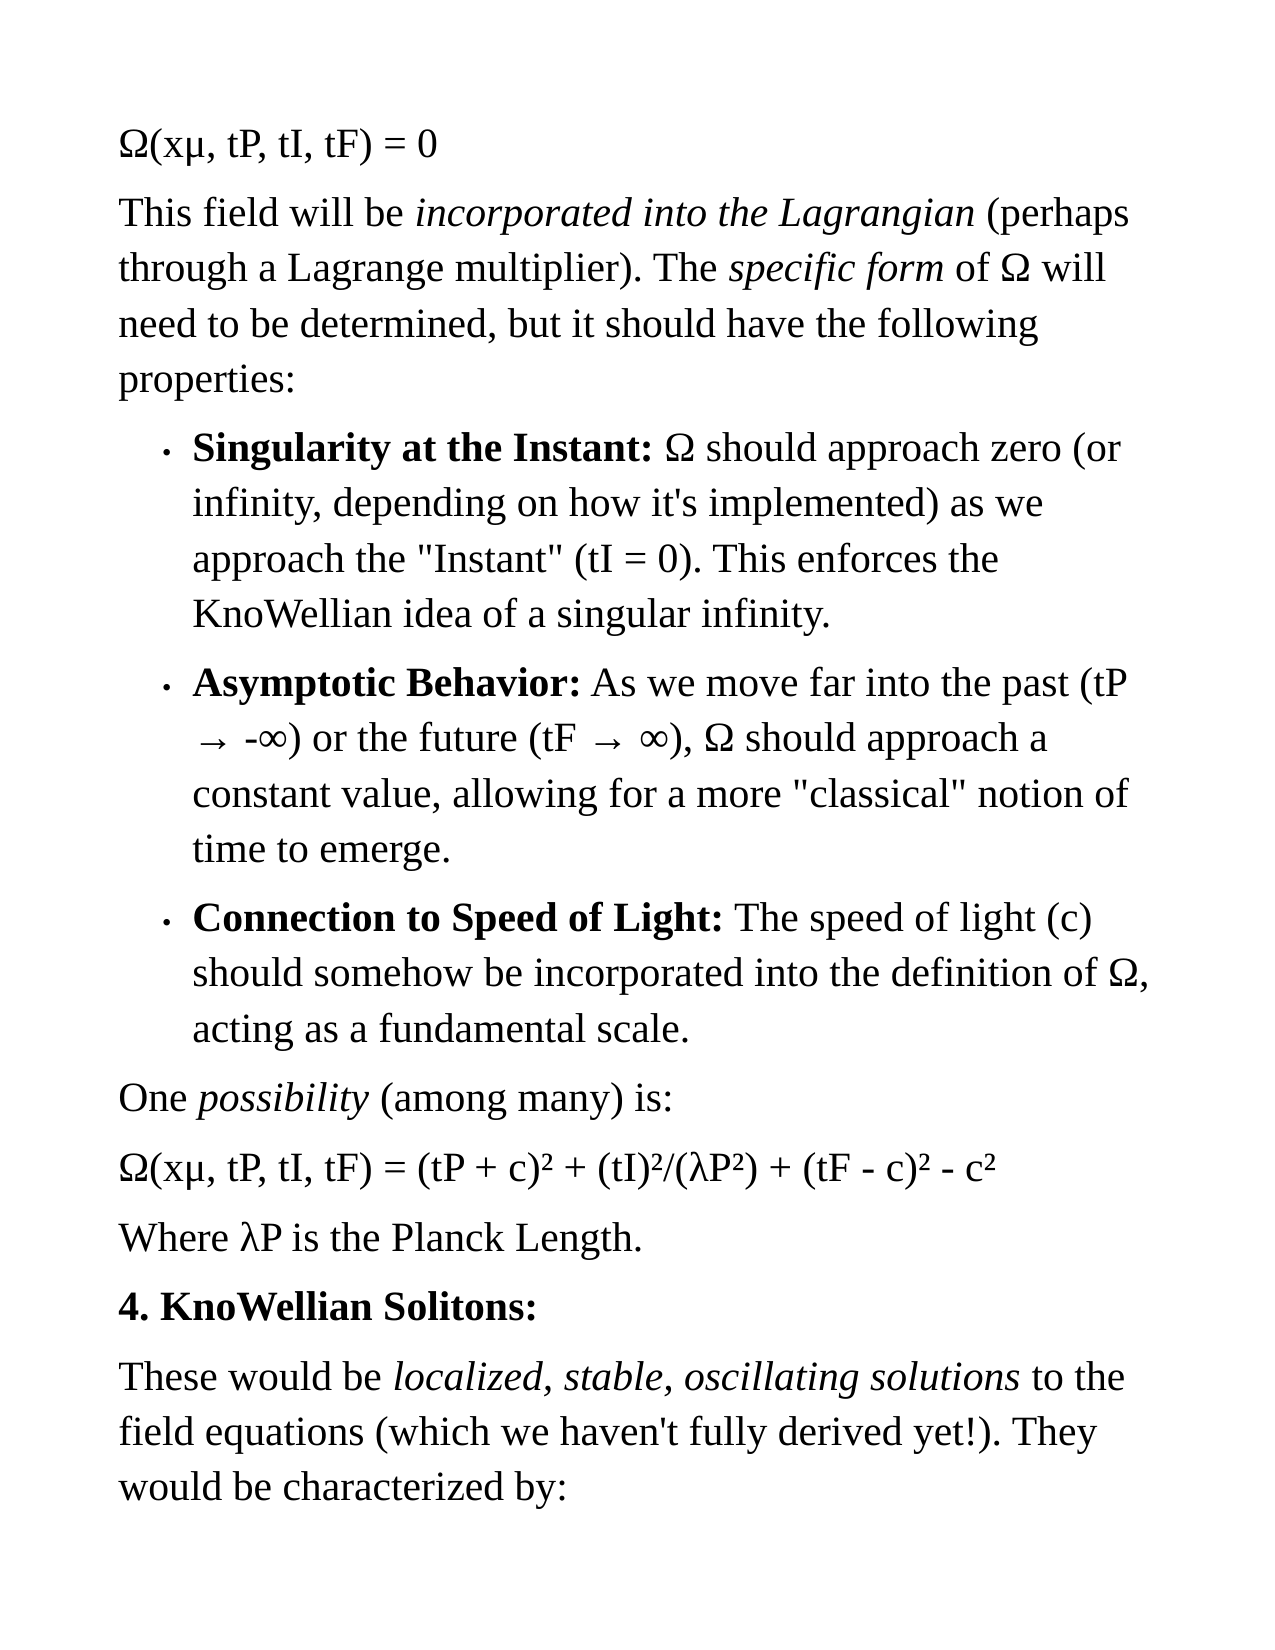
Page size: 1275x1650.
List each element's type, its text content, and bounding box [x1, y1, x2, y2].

text Where λP is the Planck Length. [118, 1212, 1157, 1260]
text Ω(xμ, tP, tI, tF) = (tP + c)² + (tI)²/(λP²) + (tF - c)² - c² [118, 1142, 1157, 1190]
text 4. KnoWellian Solitons: [118, 1282, 1157, 1330]
list Asymptotic Behavior: As we move far into the past (tP → -∞) or the future (tF → ∞), Ω should approach a constant value, allowing for a more "classical" notion of time to emerge. [162, 658, 1157, 871]
text One possibility (among many) is: [118, 1073, 1157, 1121]
text This field will be incorporated into the Lagrangian (perhaps through a Lagrange multiplier). The specific form of Ω will need to be determined, but it should have the following properties: [118, 188, 1157, 401]
text These would be localized, stable, oscillating solutions to the field equations (which we haven't fully derived yet!). They would be characterized by: [118, 1351, 1157, 1509]
text Ω(xμ, tP, tI, tF) = 0 [118, 118, 1157, 166]
list Singularity at the Instant: Ω should approach zero (or infinity, depending on how it's implemented) as we approach the "Instant" (tI = 0). This enforces the KnoWellian idea of a singular infinity. [162, 423, 1157, 636]
list Connection to Speed of Light: The speed of light (c) should somehow be incorporated into the definition of Ω, acting as a fundamental scale. [162, 893, 1157, 1051]
